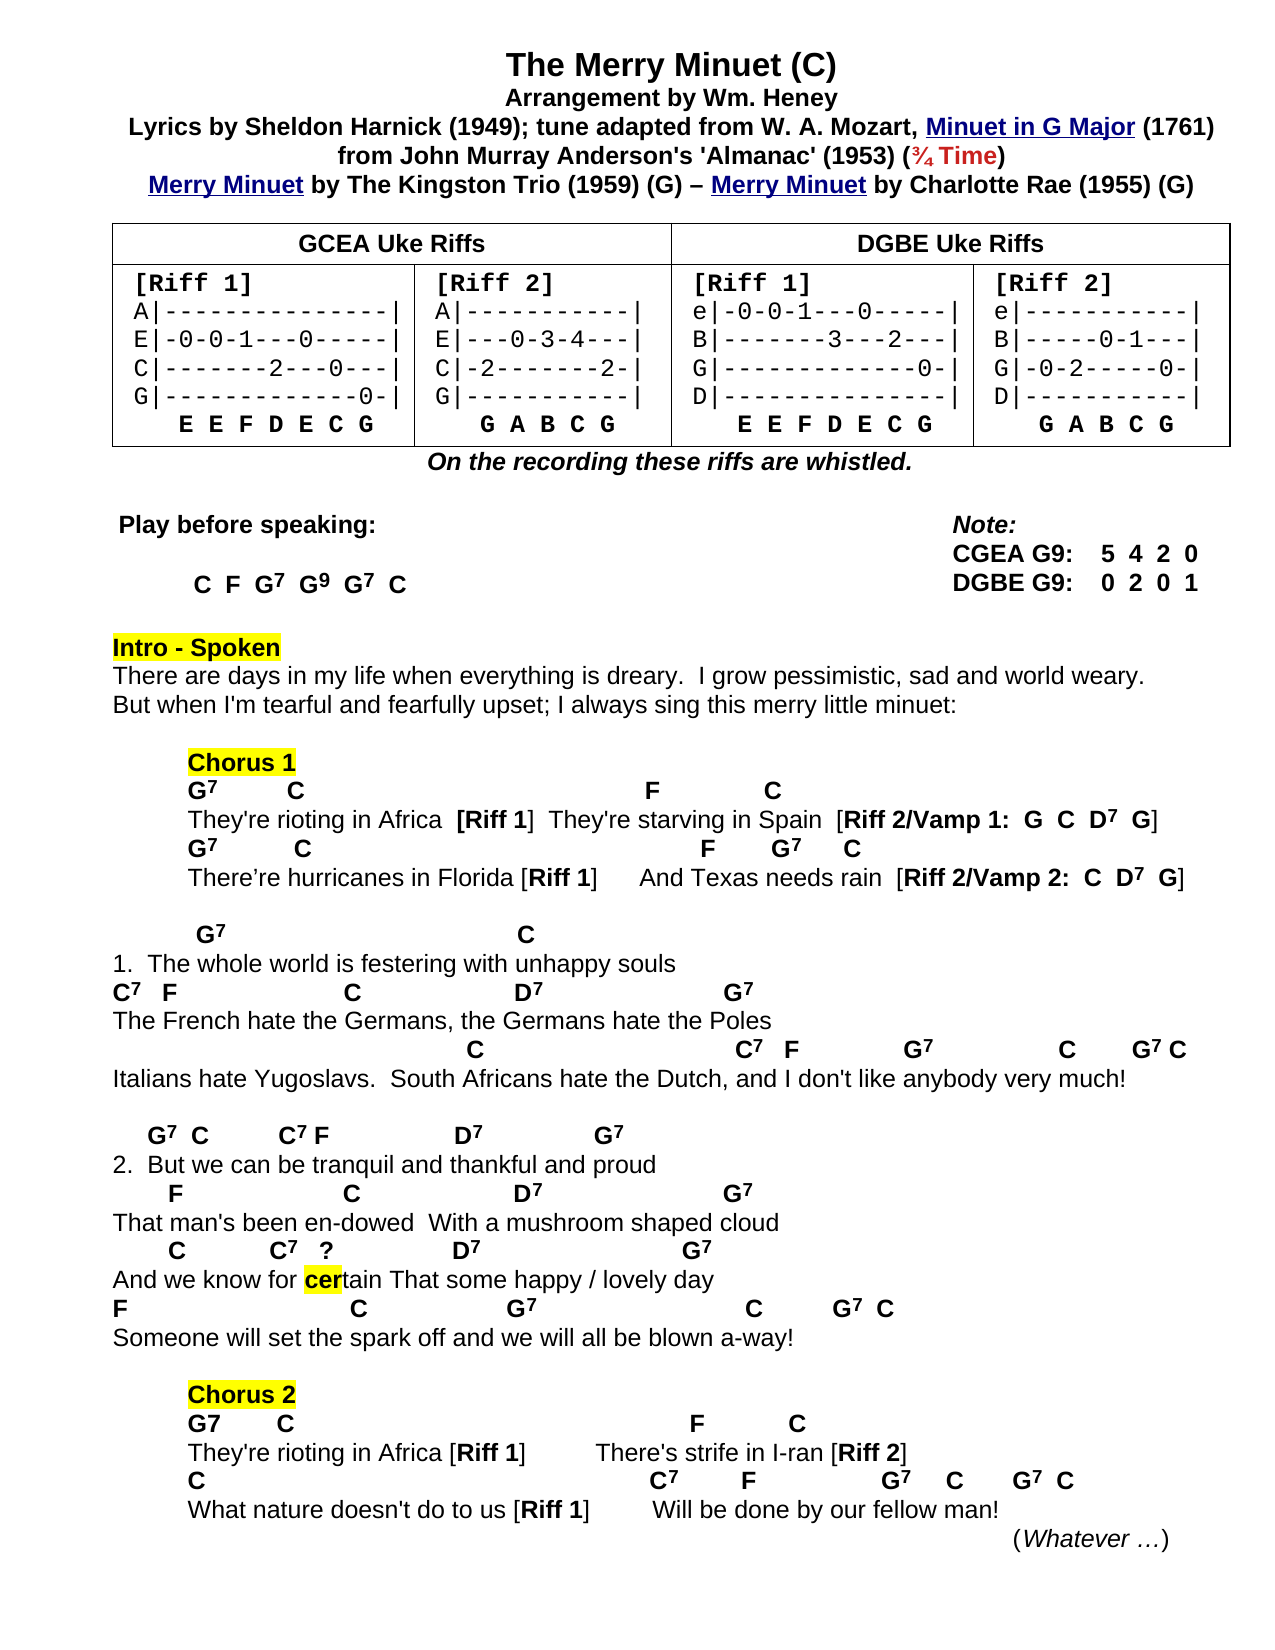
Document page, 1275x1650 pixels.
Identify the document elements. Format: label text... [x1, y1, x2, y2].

text On the recording these riffs are whistled. [112, 447, 1230, 476]
text C C7 F G7 C G7 C [187, 1466, 1230, 1495]
text Arrangement by Wm. Heney [112, 83, 1230, 112]
text C C7 ? D7 G7 [112, 1236, 1230, 1265]
text 1. The whole world is festering with unhappy souls [112, 949, 1230, 977]
text The French hate the Germans, the Germans hate the Poles [112, 1006, 1230, 1035]
text Lyrics by Sheldon Harnick (1949); tune adapted from W. A. Mozart, Minuet in G Major (1761) from John Murray Anderson's 'Almanac' (1953) (¾ Time) [112, 112, 1230, 170]
text 2. But we can be tranquil and thankful and proud [112, 1150, 1230, 1179]
text F C D7 G7 [112, 1179, 1230, 1207]
text Someone will set the spark off and we will all be blown a-way! [112, 1322, 1230, 1351]
table_cell [Riff 1] A|---------------| E|-0-0-1---0-----| C|-------2---0---| G|-------------0-| E E F D E C G [113, 265, 414, 446]
table_header GCEA Uke Riffs [113, 224, 671, 264]
table_cell [Riff 2] e|-----------| B|-----0-1---| G|-0-2-----0-| D|-----------| G A B C G [974, 265, 1229, 446]
text The Merry Minuet (C) [112, 45, 1230, 83]
text G7 C F G7 C [187, 834, 1230, 862]
text C7 F C D7 G7 [112, 977, 1230, 1006]
text G7 C F C [187, 1409, 1230, 1437]
table_header Note: CGEA G9: 5 4 2 0 DGBE G9: 0 2 0 1 [947, 505, 1230, 605]
text G7 C C7 F D7 G7 [112, 1121, 1230, 1150]
text There are days in my life when everything is dreary. I grow pessimistic, sad and world weary. [112, 661, 1230, 690]
text But when I'm tearful and fearfully upset; I always sing this merry little minuet: [112, 690, 1230, 719]
text (Whatever …) [187, 1524, 1230, 1552]
text Merry Minuet by The Kingston Trio (1959) (G) – Merry Minuet by Charlotte Rae (1955) (G) [112, 170, 1230, 198]
table_header DGBE Uke Riffs [672, 224, 1229, 264]
text What nature doesn't do to us [Riff 1] Will be done by our fellow man! [187, 1495, 1230, 1524]
text And we know for certain That some happy / lovely day [112, 1265, 1230, 1294]
text That man's been en-dowed With a mushroom shaped cloud [112, 1207, 1230, 1236]
text Chorus 2 [187, 1380, 1230, 1409]
text C C7 F G7 C G7 C [112, 1035, 1230, 1064]
text G7 C F C [187, 776, 1230, 805]
text They're rioting in Africa [Riff 1] They're starving in Spain [Riff 2/Vamp 1: G C D7 G] [187, 805, 1230, 834]
text Chorus 1 [187, 747, 1230, 776]
table_cell [Riff 1] e|-0-0-1---0-----| B|-------3---2---| G|-------------0-| D|---------------| E E F D E C G [672, 265, 973, 446]
table_header Play before speaking: C F G7 G9 G7 C [113, 505, 947, 605]
text F C G7 C G7 C [112, 1294, 1230, 1322]
table_cell [Riff 2] A|-----------| E|---0-3-4---| C|-2-------2-| G|-----------| G A B C G [415, 265, 671, 446]
text There’re hurricanes in Florida [Riff 1] And Texas needs rain [Riff 2/Vamp 2: C D7 G] [187, 862, 1230, 891]
text They're rioting in Africa [Riff 1] There's strife in I-ran [Riff 2] [187, 1437, 1230, 1466]
text Italians hate Yugoslavs. South Africans hate the Dutch, and I don't like anybody very much! [112, 1064, 1230, 1092]
text Intro - Spoken [112, 632, 1230, 661]
text G7 C [112, 920, 1230, 949]
